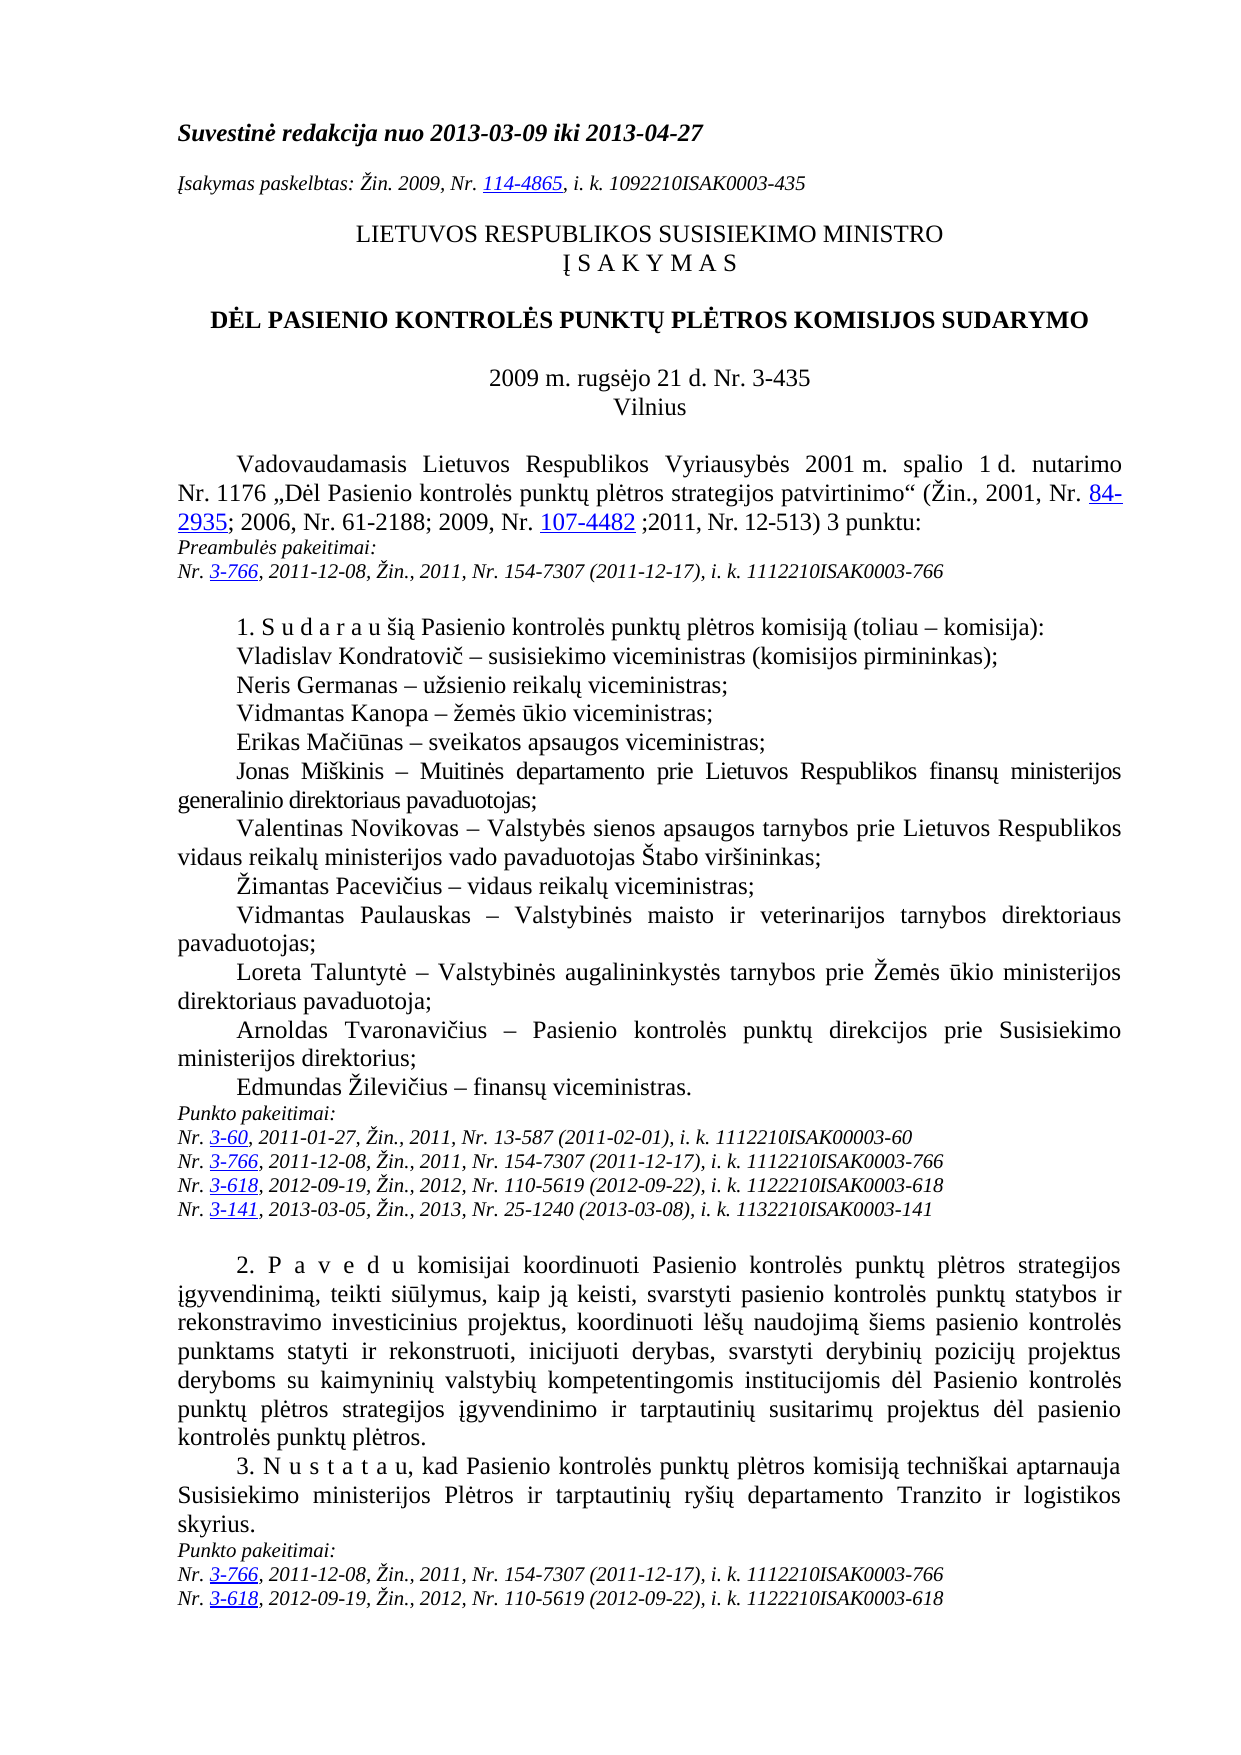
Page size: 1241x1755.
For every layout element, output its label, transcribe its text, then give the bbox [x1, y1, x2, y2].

text 2. P a v e d u komisijai koordinuoti Pasienio kontrolės punktų plėtros strategijos įgyvendinimą, teikti siūlymus, kaip ją keisti, svarstyti pasienio kontrolės punktų statybos ir rekonstravimo investicinius projektus, koordinuoti lėšų naudojimą šiems pasienio kontrolės punktams statyti ir rekonstruoti, inicijuoti derybas, svarstyti derybinių pozicijų projektus deryboms su kaimyninių valstybių kompetentingomis institucijomis dėl Pasienio kontrolės punktų plėtros strategijos įgyvendinimo ir tarptautinių susitarimų projektus dėl pasienio kontrolės punktų plėtros. [177, 1250, 1122, 1451]
text 3. N u s t a t a u, kad Pasienio kontrolės punktų plėtros komisiją techniškai aptarnauja Susisiekimo ministerijos Plėtros ir tarptautinių ryšių departamento Tranzito ir logistikos skyrius. [177, 1451, 1122, 1537]
text 1. S u d a r a u šią Pasienio kontrolės punktų plėtros komisiją (toliau – komisija): [177, 612, 1122, 641]
text Vidmantas Paulauskas – Valstybinės maisto ir veterinarijos tarnybos direktoriaus pavaduotojas; [177, 900, 1122, 957]
text Žimantas Pacevičius – vidaus reikalų viceministras; [177, 871, 1122, 900]
text Vladislav Kondratovič – susisiekimo viceministras (komisijos pirmininkas); [177, 641, 1122, 670]
text Nr. 3-60, 2011-01-27, Žin., 2011, Nr. 13-587 (2011-02-01), i. k. 1112210ISAK00003-60 [177, 1125, 1122, 1149]
text DĖL PASIENIO KONTROLĖS PUNKTŲ PLĖTROS KOMISIJOS SUDARYMO [177, 305, 1122, 334]
text Nr. 3-618, 2012-09-19, Žin., 2012, Nr. 110-5619 (2012-09-22), i. k. 1122210ISAK0003-618 [177, 1586, 1122, 1610]
text Valentinas Novikovas – Valstybės sienos apsaugos tarnybos prie Lietuvos Respublikos vidaus reikalų ministerijos vado pavaduotojas Štabo viršininkas; [177, 813, 1122, 871]
text Suvestinė redakcija nuo 2013-03-09 iki 2013-04-27 [177, 118, 1122, 147]
text Jonas Miškinis – Muitinės departamento prie Lietuvos Respublikos finansų ministerijos generalinio direktoriaus pavaduotojas; [177, 756, 1122, 813]
text Neris Germanas – užsienio reikalų viceministras; [177, 670, 1122, 698]
text Nr. 3-766, 2011-12-08, Žin., 2011, Nr. 154-7307 (2011-12-17), i. k. 1112210ISAK0003-766 [177, 1149, 1122, 1173]
text Punkto pakeitimai: [177, 1537, 1122, 1562]
text Punkto pakeitimai: [177, 1101, 1122, 1125]
text 2009 m. rugsėjo 21 d. Nr. 3-435 [177, 363, 1122, 392]
text Arnoldas Tvaronavičius – Pasienio kontrolės punktų direkcijos prie Susisiekimo ministerijos direktorius; [177, 1015, 1122, 1072]
text Erikas Mačiūnas – sveikatos apsaugos viceministras; [177, 727, 1122, 756]
text LIETUVOS RESPUBLIKOS SUSISIEKIMO MINISTRO [177, 219, 1122, 248]
text Preambulės pakeitimai: [177, 535, 1122, 559]
text Vidmantas Kanopa – žemės ūkio viceministras; [177, 698, 1122, 727]
text Vilnius [177, 392, 1122, 420]
text Nr. 3-766, 2011-12-08, Žin., 2011, Nr. 154-7307 (2011-12-17), i. k. 1112210ISAK0003-766 [177, 1562, 1122, 1586]
text Edmundas Žilevičius – finansų viceministras. [177, 1072, 1122, 1101]
text Į S A K Y M A S [177, 248, 1122, 277]
text Nr. 3-141, 2013-03-05, Žin., 2013, Nr. 25-1240 (2013-03-08), i. k. 1132210ISAK0003-141 [177, 1197, 1122, 1221]
text Įsakymas paskelbtas: Žin. 2009, Nr. 114-4865, i. k. 1092210ISAK0003-435 [177, 171, 1122, 195]
text Loreta Taluntytė – Valstybinės augalininkystės tarnybos prie Žemės ūkio ministerijos direktoriaus pavaduotoja; [177, 957, 1122, 1015]
text Vadovaudamasis Lietuvos Respublikos Vyriausybės 2001 m. spalio 1 d. nutarimo Nr. 1176 „Dėl Pasienio kontrolės punktų plėtros strategijos patvirtinimo“ (Žin., 2001, Nr. 84-2935; 2006, Nr. 61-2188; 2009, Nr. 107-4482 ;2011, Nr. 12-513) 3 punktu: [177, 449, 1122, 535]
text Nr. 3-618, 2012-09-19, Žin., 2012, Nr. 110-5619 (2012-09-22), i. k. 1122210ISAK0003-618 [177, 1173, 1122, 1197]
text Nr. 3-766, 2011-12-08, Žin., 2011, Nr. 154-7307 (2011-12-17), i. k. 1112210ISAK0003-766 [177, 559, 1122, 583]
